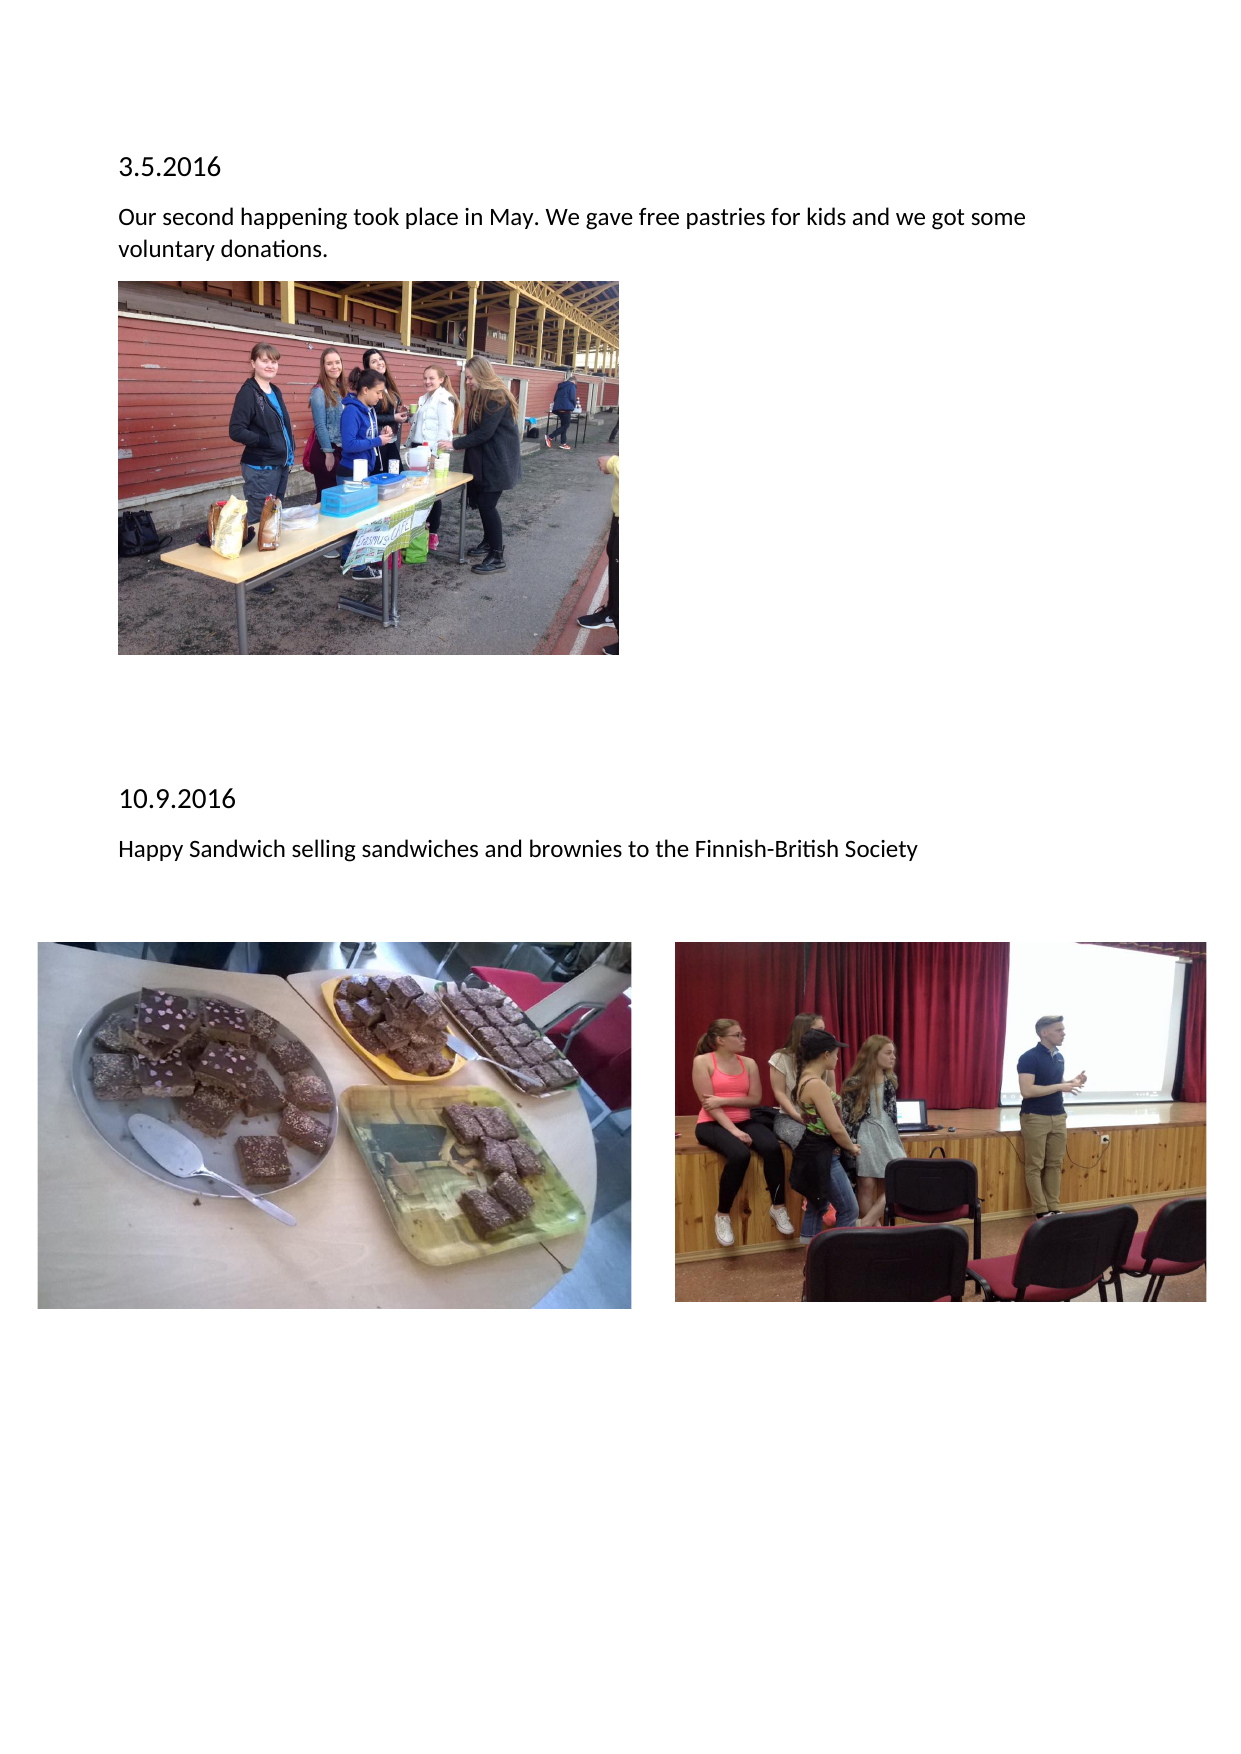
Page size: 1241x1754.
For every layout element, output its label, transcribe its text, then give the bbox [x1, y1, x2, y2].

text 10.9.2016 [118, 780, 1122, 815]
text Our second happening took place in May. We gave free pastries for kids and we got some voluntary donations. [118, 201, 1122, 263]
text Happy Sandwich selling sandwiches and brownies to the Finnish-British Society [118, 833, 1122, 864]
text 3.5.2016 [118, 148, 1122, 183]
